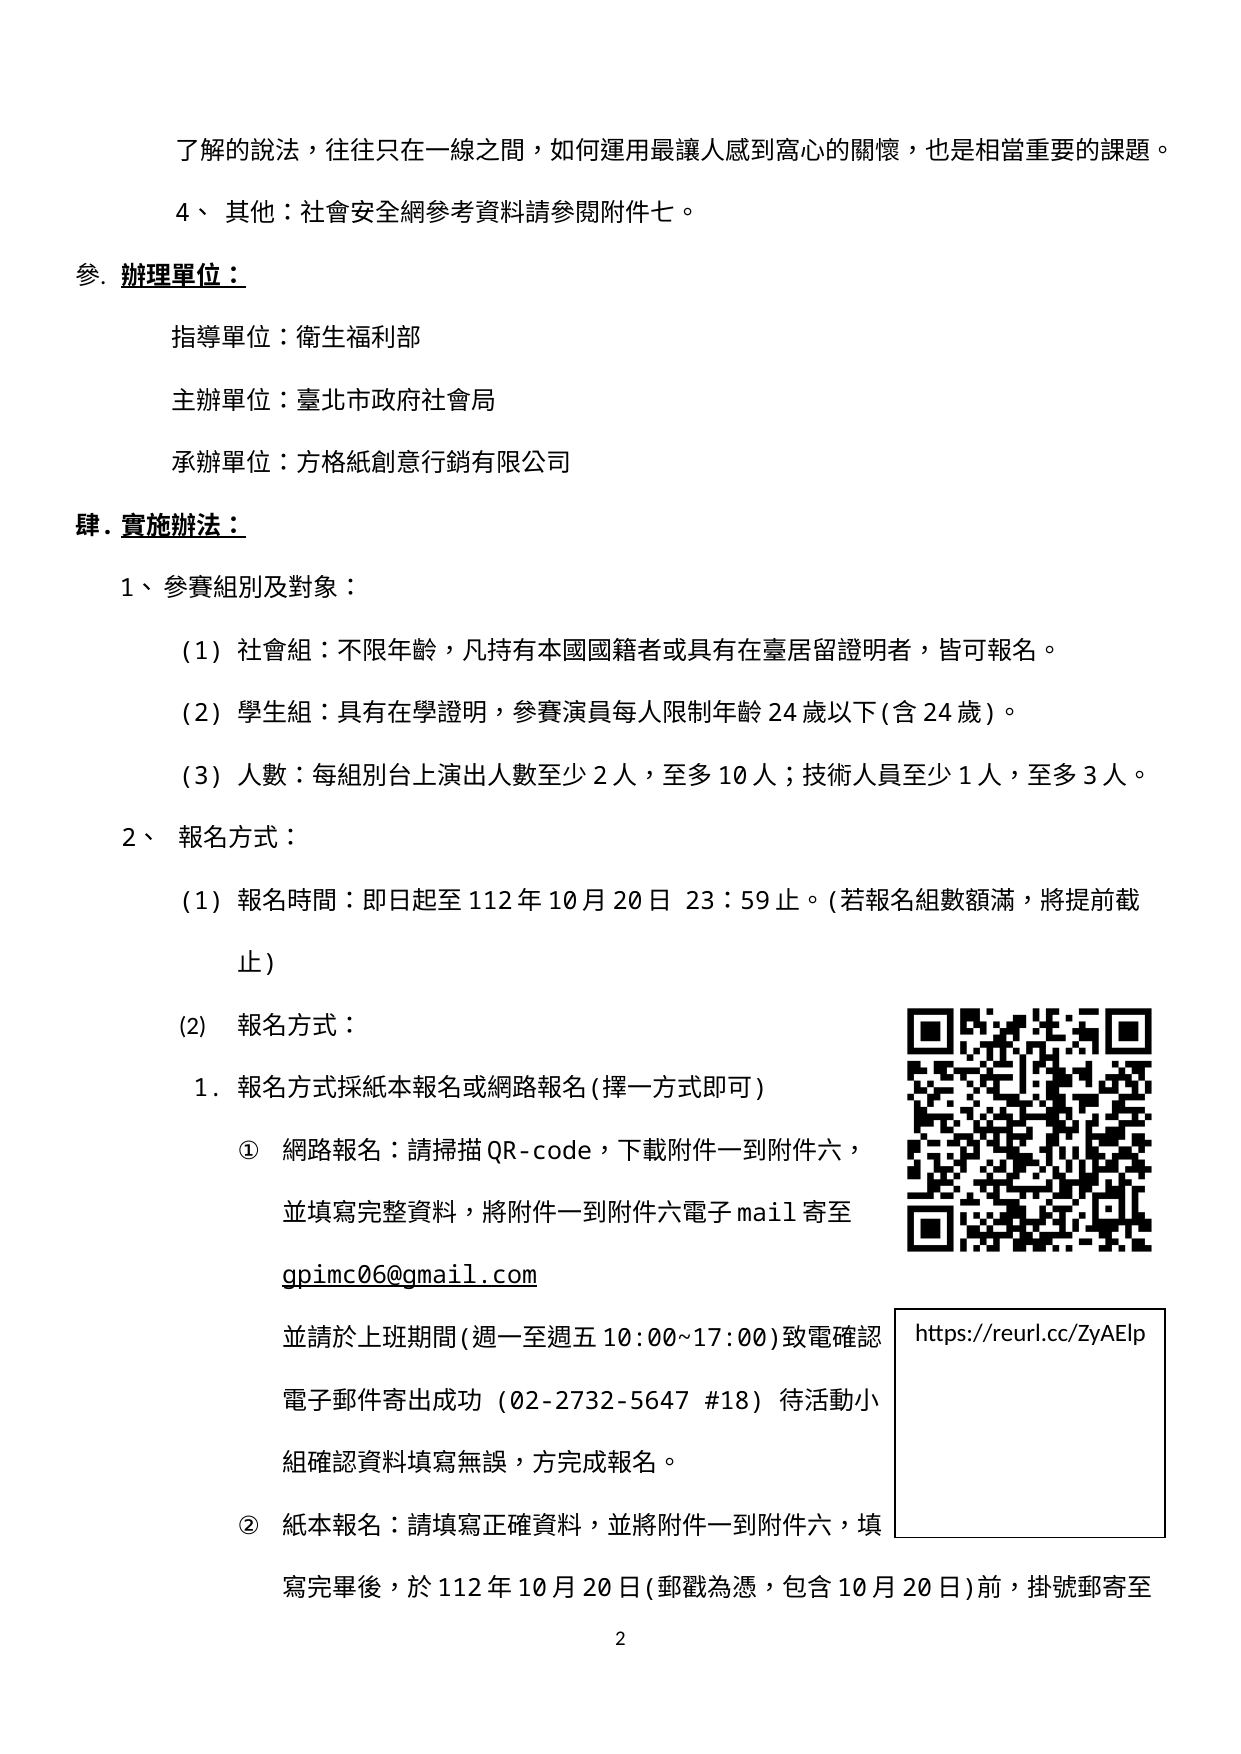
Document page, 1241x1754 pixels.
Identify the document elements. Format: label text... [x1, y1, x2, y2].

list 正向同理回應技巧：關心也有分很多方式與角度，給予人壓力的說法、讓人感受到被了解的說法，往往只在一線之間，如何運用最讓人感到窩心的關懷，也是相當重要的課題。 [175, 107, 1165, 169]
picture [892, 993, 1167, 1267]
list 網路報名：請掃描QR-code，下載附件一到附件六，並填寫完整資料，將附件一到附件六電子mail寄至 gpimc06@gmail.com 並請於上班期間(週一至週五10:00~17:00)致電確認電子郵件寄出成功 (02-2732-5647 #18) 待活動小組確認資料填寫無誤，方完成報名。 [237, 1107, 1165, 1482]
list 人數：每組別台上演出人數至少2人，至多10人；技術人員至少1人，至多3人。 [178, 732, 1165, 794]
list 實施辦法： [75, 482, 1165, 544]
list 社會組：不限年齡，凡持有本國國籍者或具有在臺居留證明者，皆可報名。 [178, 607, 1165, 669]
list 網路報名：請掃描QR-code，下載附件一到附件六，並填寫完整資料，將附件一到附件六電子mail寄至 gpimc06@gmail.com 並請於上班期間(週一至週五10:00~17:00)致電確認電子郵件寄出成功 (02-2732-5647 #18) 待活動小組確認資料填寫無誤，方完成報名。 [896, 1310, 1164, 1537]
list 報名方式： [121, 794, 1165, 857]
list 報名時間：即日起至112年10月20日 23：59止。(若報名組數額滿，將提前截止) [178, 857, 1165, 982]
list 報名方式採紙本報名或網路報名(擇一方式即可) [193, 1044, 892, 1107]
list 其他：社會安全網參考資料請參閱附件七。 [175, 169, 1165, 232]
list 紙本報名：請填寫正確資料，並將附件一到附件六，填寫完畢後，於112年10月20日(郵戳為憑，包含10月20日)前，掛號郵寄至 [237, 1482, 1165, 1607]
list 報名方式： [178, 982, 1165, 1044]
list 辦理單位： 指導單位：衛生福利部 主辦單位：臺北市政府社會局 承辦單位：方格紙創意行銷有限公司 [75, 232, 1165, 482]
list 參賽組別及對象： [119, 544, 1165, 607]
list 學生組：具有在學證明，參賽演員每人限制年齡24歲以下(含24歲)。 [178, 669, 1165, 732]
list https://reurl.cc/ZyAElp [911, 1317, 1149, 1348]
